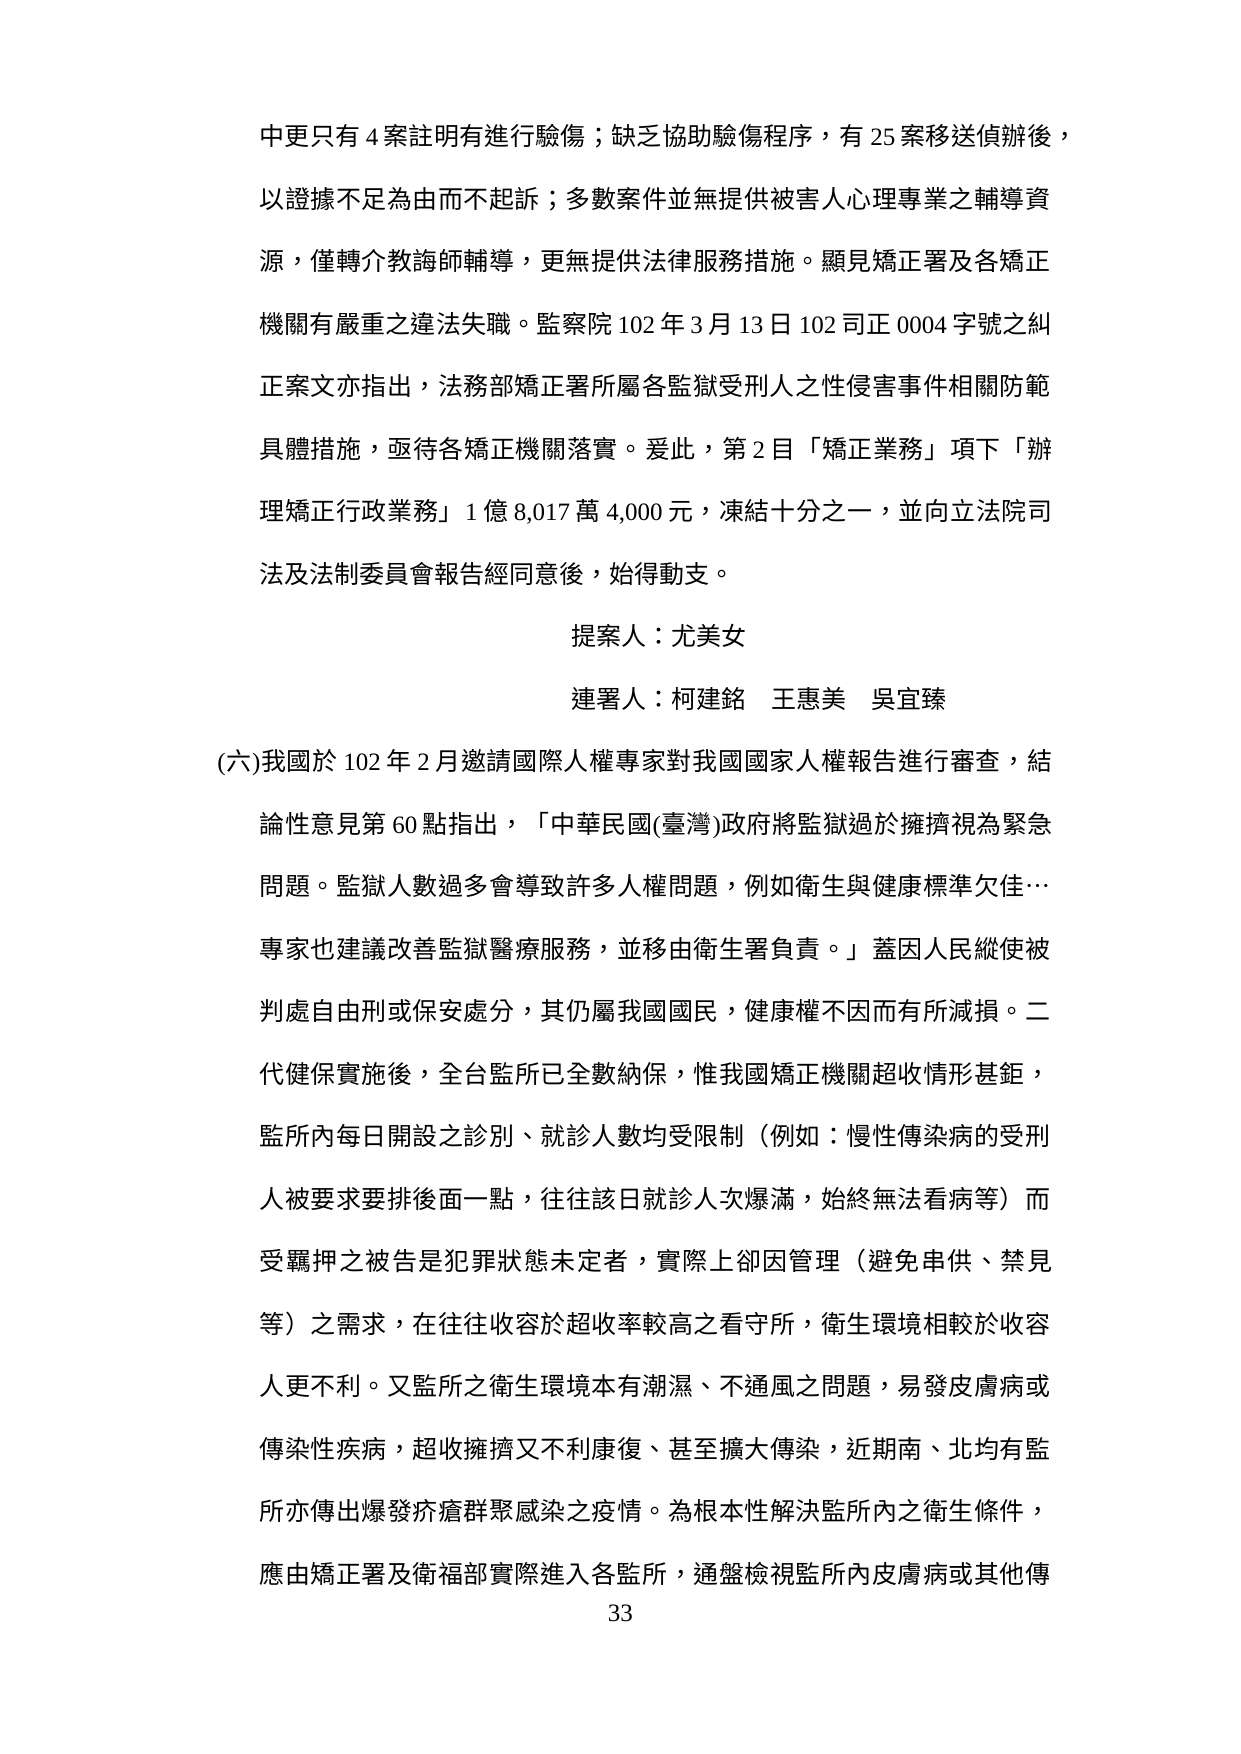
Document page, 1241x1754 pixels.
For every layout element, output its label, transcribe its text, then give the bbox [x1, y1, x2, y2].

text (六)我國於102年2月邀請國際人權專家對我國國家人權報告進行審查，結論性意見第60點指出，「中華民國(臺灣)政府將監獄過於擁擠視為緊急問題。監獄人數過多會導致許多人權問題，例如衛生與健康標準欠佳…專家也建議改善監獄醫療服務，並移由衛生署負責。」蓋因人民縱使被判處自由刑或保安處分，其仍屬我國國民，健康權不因而有所減損。二代健保實施後，全台監所已全數納保，惟我國矯正機關超收情形甚鉅，監所內每日開設之診別、就診人數均受限制（例如：慢性傳染病的受刑人被要求要排後面一點，往往該日就診人次爆滿，始終無法看病等）而受羈押之被告是犯罪狀態未定者，實際上卻因管理（避免串供、禁見等）之需求，在往往收容於超收率較高之看守所，衛生環境相較於收容人更不利。又監所之衛生環境本有潮濕、不通風之問題，易發皮膚病或傳染性疾病，超收擁擠又不利康復、甚至擴大傳染，近期南、北均有監所亦傳出爆發疥瘡群聚感染之疫情。為根本性解決監所內之衛生條件，應由矯正署及衛福部實際進入各監所，通盤檢視監所內皮膚病或其他傳 [217, 718, 1053, 1593]
text 連署人：柯建銘 王惠美 吳宜臻 [217, 656, 1053, 718]
text 提案人：尤美女 [217, 593, 1053, 656]
text (五)各監所之性侵害、性騷擾及性霸凌事件頻有傳聞，嚴重侵犯收容人之基本人權。然監所內之性犯罪黑數難以估計，經尤美女委員辦公室101年12月3日去函矯正署索取「各矯正機關收容人執行期間受性侵或猥褻案」自1997年《性侵害犯罪防治法》施行迄今之相關資訊，依據矯正署2013年3月13日提供之資料，這15年來竟僅有共78案（性侵40案及猥褻38案）；再依據司法院協查資料及法務部2013年12月17日提供之最新統計，則為共86案（性侵44案及猥褻42案）。前後數據不一，案件數少得離奇，顯現各監所內部管理問題之冰山一角。登記有案之86案中，性侵與猥褻之案件分類標準不明，僅憑監所管理人員之判斷及決定是否移送檢察機關；甚至有桃園少年輔育院之5案並未移送檢察官偵辦，亦無移送少年法庭；86案中僅有15案有通報該縣市之性侵害防治中心，其中更只有4案註明有進行驗傷；缺乏協助驗傷程序，有25案移送偵辦後，以證據不足為由而不起訴；多數案件並無提供被害人心理專業之輔導資源，僅轉介教誨師輔導，更無提供法律服務措施。顯見矯正署及各矯正機關有嚴重之違法失職。監察院102年3月13日102司正0004字號之糾正案文亦指出，法務部矯正署所屬各監獄受刑人之性侵害事件相關防範具體措施，亟待各矯正機關落實。爰此，第2目「矯正業務」項下「辦理矯正行政業務」1億8,017萬4,000元，凍結十分之一，並向立法院司法及法制委員會報告經同意後，始得動支。 [217, 93, 1053, 593]
